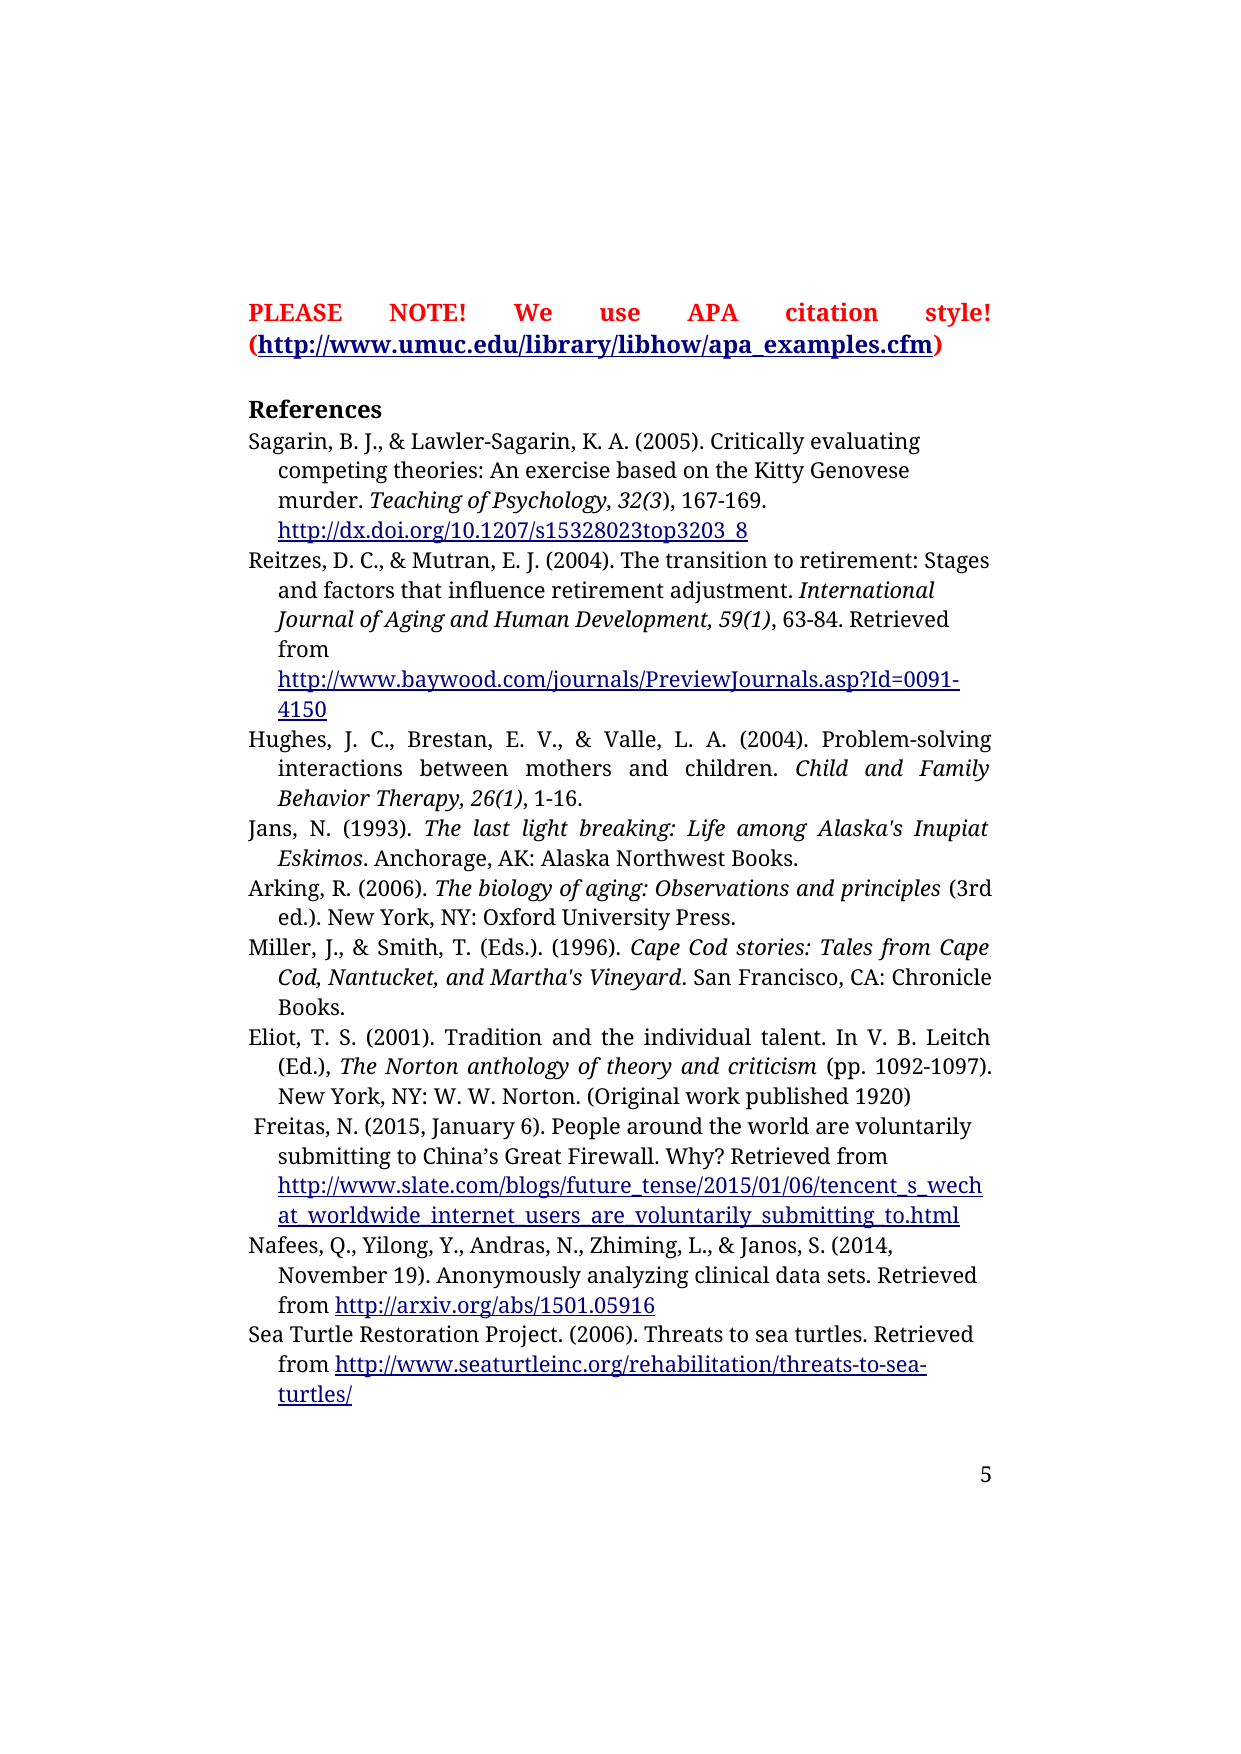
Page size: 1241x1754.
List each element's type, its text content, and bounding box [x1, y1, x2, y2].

text Reitzes, D. C., & Mutran, E. J. (2004). The transition to retirement: Stages and factors that influence retirement adjustment. International Journal of Aging and Human Development, 59(1), 63-84. Retrieved from http://www.baywood.com/journals/PreviewJournals.asp?Id=0091-4150 [248, 545, 992, 724]
text Sagarin, B. J., & Lawler-Sagarin, K. A. (2005). Critically evaluating competing theories: An exercise based on the Kitty Genovese murder. Teaching of Psychology, 32(3), 167-169. http://dx.doi.org/10.1207/s15328023top3203_8 [248, 426, 992, 545]
text Hughes, J. C., Brestan, E. V., & Valle, L. A. (2004). Problem-solving interactions between mothers and children. Child and Family Behavior Therapy, 26(1), 1-16. [248, 724, 992, 813]
text Nafees, Q., Yilong, Y., Andras, N., Zhiming, L., & Janos, S. (2014, November 19). Anonymously analyzing clinical data sets. Retrieved from http://arxiv.org/abs/1501.05916 [248, 1230, 992, 1319]
text Freitas, N. (2015, January 6). People around the world are voluntarily submitting to China’s Great Firewall. Why? Retrieved from http://www.slate.com/blogs/future_tense/2015/01/06/tencent_s_wechat_worldwide_internet_users_are_voluntarily_submitting_to.html [248, 1111, 992, 1230]
text Jans, N. (1993). The last light breaking: Life among Alaska's Inupiat Eskimos. Anchorage, AK: Alaska Northwest Books. [248, 813, 992, 873]
text References [248, 393, 992, 426]
text Eliot, T. S. (2001). Tradition and the individual talent. In V. B. Leitch (Ed.), The Norton anthology of theory and criticism (pp. 1092-1097). New York, NY: W. W. Norton. (Original work published 1920) [248, 1022, 992, 1111]
text Arking, R. (2006). The biology of aging: Observations and principles (3rd ed.). New York, NY: Oxford University Press. [248, 873, 992, 932]
text Miller, J., & Smith, T. (Eds.). (1996). Cape Cod stories: Tales from Cape Cod, Nantucket, and Martha's Vineyard. San Francisco, CA: Chronicle Books. [248, 932, 992, 1022]
text Sea Turtle Restoration Project. (2006). Threats to sea turtles. Retrieved from http://www.seaturtleinc.org/rehabilitation/threats-to-sea-turtles/ [248, 1319, 992, 1409]
text PLEASE NOTE! We use APA citation style! (http://www.umuc.edu/library/libhow/apa_examples.cfm) [248, 295, 992, 361]
